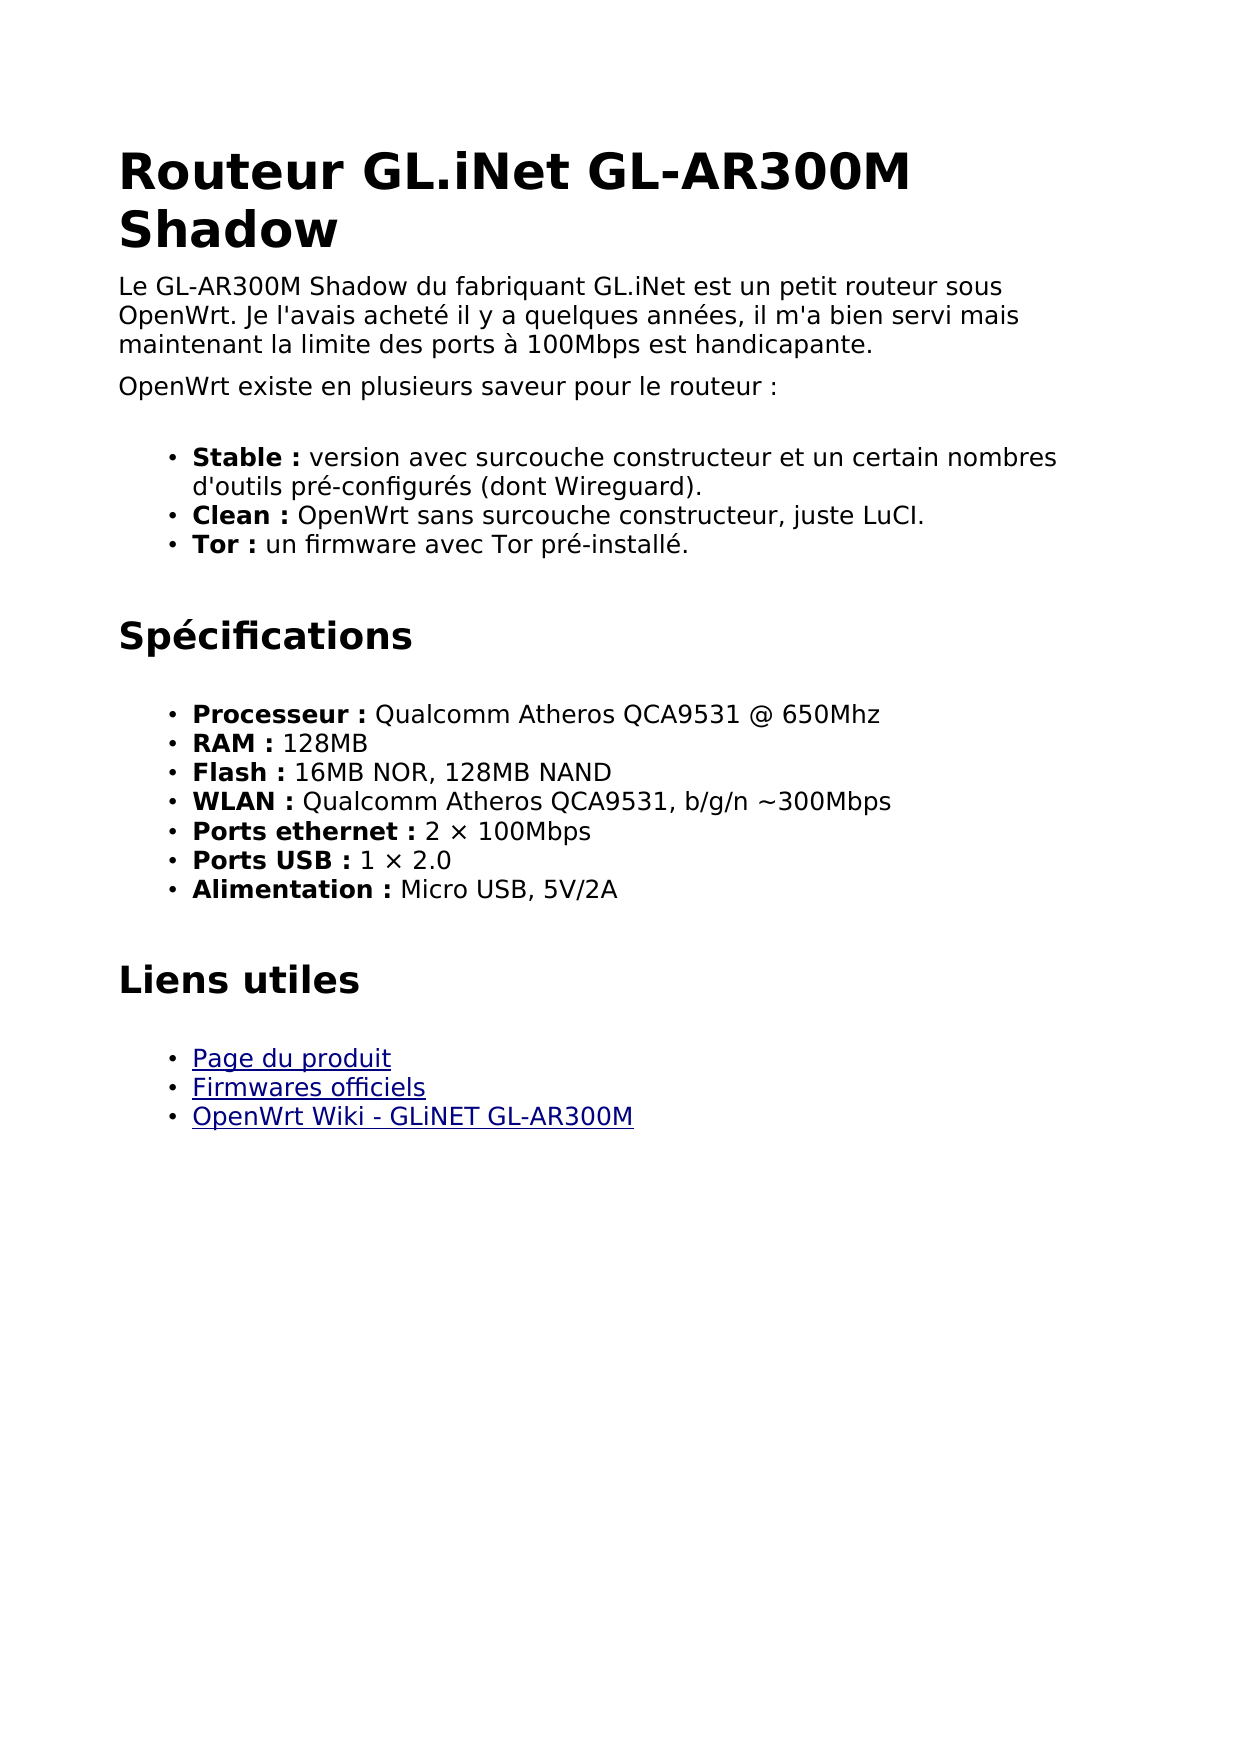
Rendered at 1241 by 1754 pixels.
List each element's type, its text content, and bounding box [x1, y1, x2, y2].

list Firmwares officiels [177, 1073, 1122, 1103]
subtitle Spécifications [118, 614, 1122, 658]
subtitle Routeur GL.iNet GL-AR300M Shadow [118, 143, 1122, 259]
list Ports USB : 1 × 2.0 [177, 846, 1122, 875]
list Page du produit [177, 1044, 1122, 1073]
list Ports ethernet : 2 × 100Mbps [177, 817, 1122, 846]
text OpenWrt existe en plusieurs saveur pour le routeur : [118, 372, 1122, 401]
list RAM : 128MB [177, 729, 1122, 758]
list Processeur : Qualcomm Atheros QCA9531 @ 650Mhz [177, 700, 1122, 729]
list OpenWrt Wiki - GLiNET GL-AR300M [177, 1103, 1122, 1132]
list Clean : OpenWrt sans surcouche constructeur, juste LuCI. [177, 502, 1122, 531]
list Flash : 16MB NOR, 128MB NAND [177, 758, 1122, 787]
text Le GL-AR300M Shadow du fabriquant GL.iNet est un petit routeur sous OpenWrt. Je l'avais acheté il y a quelques années, il m'a bien servi mais maintenant la limite des ports à 100Mbps est handicapante. [118, 272, 1122, 359]
subtitle Liens utiles [118, 959, 1122, 1002]
list Tor : un firmware avec Tor pré-installé. [177, 531, 1122, 560]
list Stable : version avec surcouche constructeur et un certain nombres d'outils pré-configurés (dont Wireguard). [177, 443, 1122, 502]
list Alimentation : Micro USB, 5V/2A [177, 875, 1122, 904]
list WLAN : Qualcomm Atheros QCA9531, b/g/n ~300Mbps [177, 787, 1122, 817]
